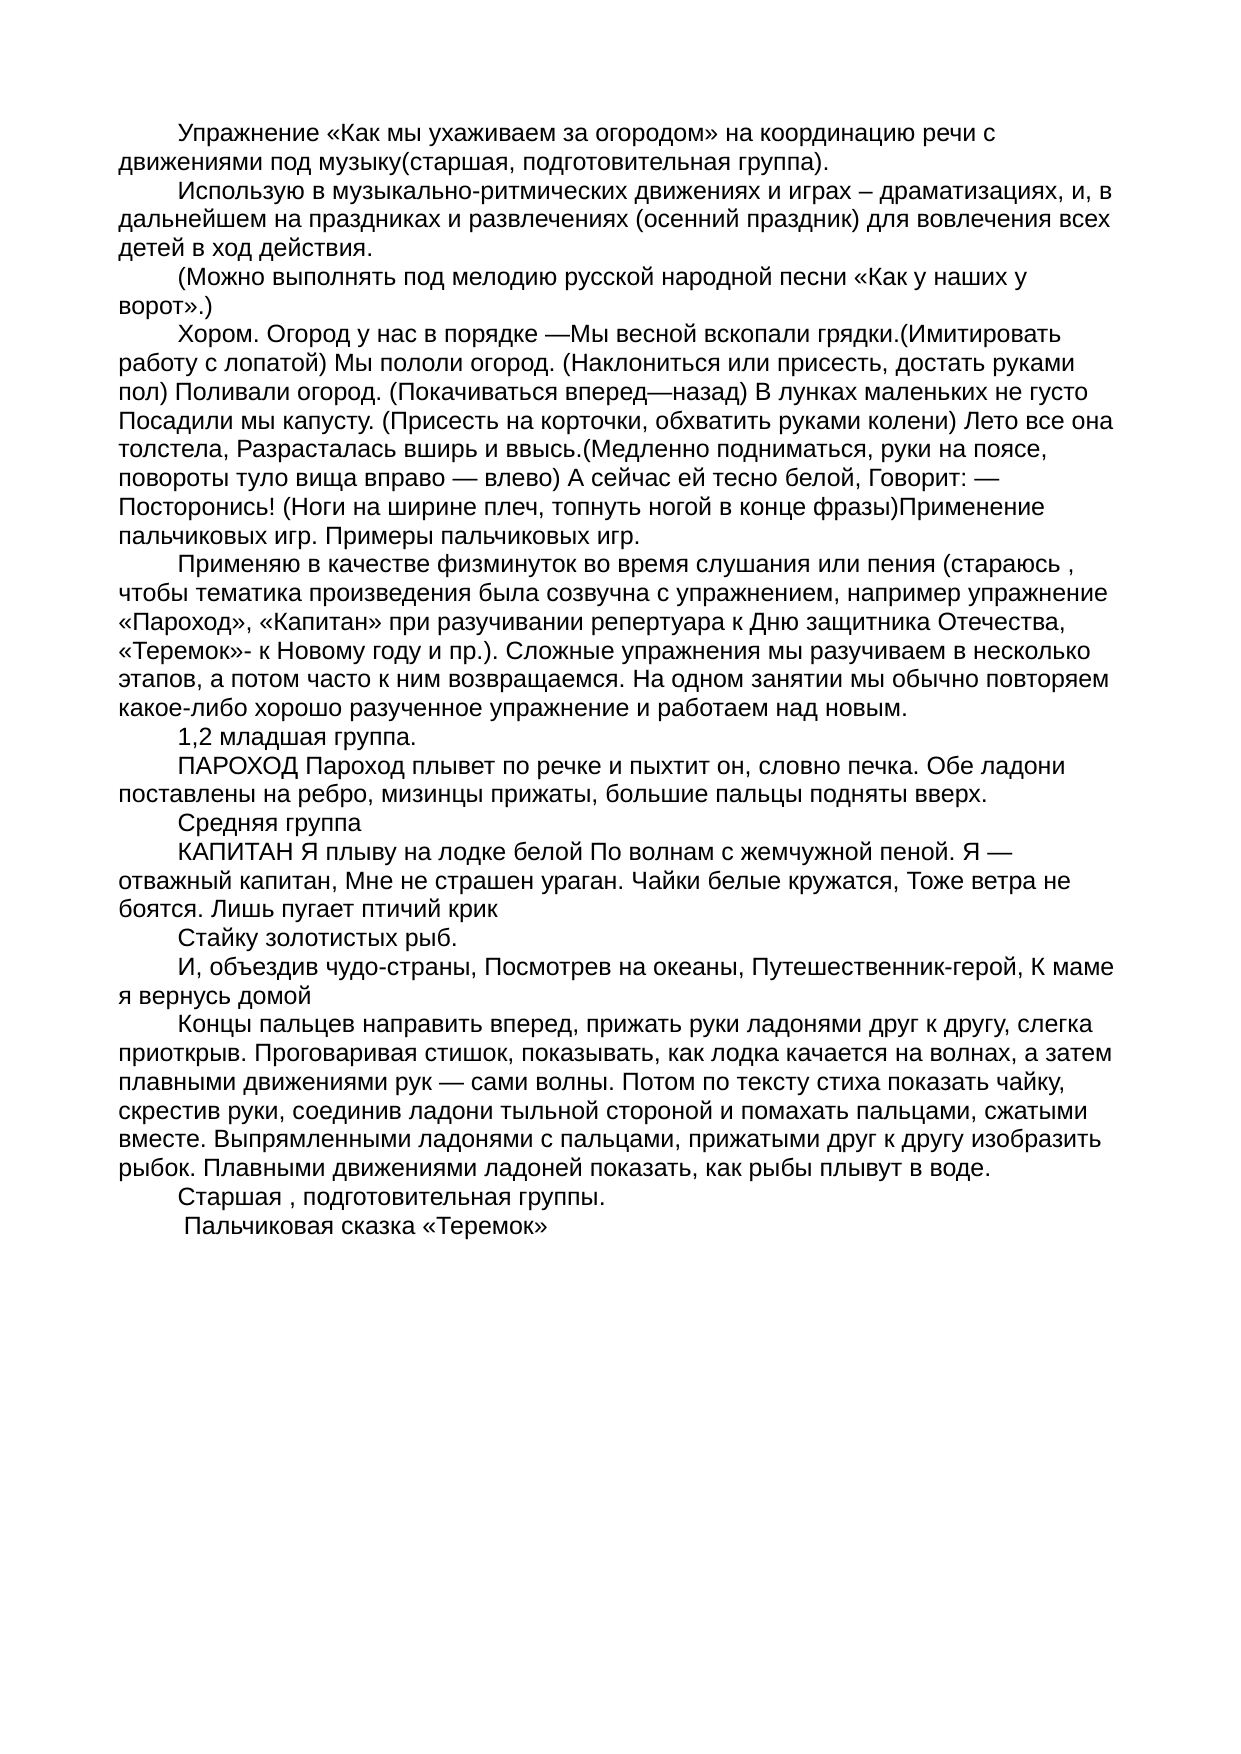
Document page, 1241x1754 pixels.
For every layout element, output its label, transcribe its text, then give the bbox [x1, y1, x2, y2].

subtitle 1,2 младшая группа. [118, 722, 1122, 751]
subtitle Использую в музыкально-ритмических движениях и играх – драматизациях, и, в дальнейшем на праздниках и развлечениях (осенний праздник) для вовлечения всех детей в ход действия. [118, 176, 1122, 262]
subtitle Стайку золотистых рыб. [118, 923, 1122, 952]
subtitle И, объездив чудо-страны, Посмотрев на океаны, Путешественник-герой, К маме я вернусь домой [118, 952, 1122, 1009]
subtitle Упражнение «Как мы ухаживаем за огородом» на координацию речи с движениями под музыку(старшая, подготовительная группа). [118, 118, 1122, 176]
subtitle Старшая , подготовительная группы. [118, 1182, 1122, 1211]
subtitle Средняя группа [118, 808, 1122, 837]
subtitle Хором. Огород у нас в порядке —Мы весной вскопали грядки.(Имитировать работу с лопатой) Мы пололи огород. (Наклониться или присесть, достать руками пол) Поливали огород. (Покачиваться вперед—назад) В лунках маленьких не густо Посадили мы капусту. (Присесть на корточки, обхватить руками колени) Лето все она толстела, Разрасталась вширь и ввысь.(Медленно подниматься, руки на поясе, повороты туло вища вправо — влево) А сейчас ей тесно белой, Говорит: — Посторонись! (Ноги на ширине плеч, топнуть ногой в конце фразы)Применение пальчиковых игр. Примеры пальчиковых игр. [118, 319, 1122, 549]
subtitle Применяю в качестве физминуток во время слушания или пения (стараюсь , чтобы тематика произведения была созвучна с упражнением, например упражнение «Пароход», «Капитан» при разучивании репертуара к Дню защитника Отечества, «Теремок»- к Новому году и пр.). Сложные упражнения мы разучиваем в несколько этапов, а потом часто к ним возвращаемся. На одном занятии мы обычно повторяем какое-либо хорошо разученное упражнение и работаем над новым. [118, 549, 1122, 722]
subtitle Концы пальцев направить вперед, прижать руки ладонями друг к другу, слегка приоткрыв. Проговаривая стишок, показывать, как лодка качается на волнах, а затем плавными движениями рук — сами волны. Потом по тексту стиха показать чайку, скрестив руки, соединив ладони тыльной стороной и помахать пальцами, сжатыми вместе. Выпрямленными ладонями с пальцами, прижатыми друг к другу изобразить рыбок. Плавными движениями ладоней показать, как рыбы плывут в воде. [118, 1009, 1122, 1182]
subtitle ПАРОХОД Пароход плывет по речке и пыхтит он, словно печка. Обе ладони поставлены на ребро, мизинцы прижаты, большие пальцы подняты вверх. [118, 751, 1122, 808]
subtitle (Можно выполнять под мелодию русской народной песни «Как у наших у ворот».) [118, 262, 1122, 319]
subtitle Пальчиковая сказка «Теремок» [118, 1211, 1122, 1239]
subtitle КАПИТАН Я плыву на лодке белой По волнам с жемчужной пеной. Я — отважный капитан, Мне не страшен ураган. Чайки белые кружатся, Тоже ветра не боятся. Лишь пугает птичий крик [118, 837, 1122, 923]
